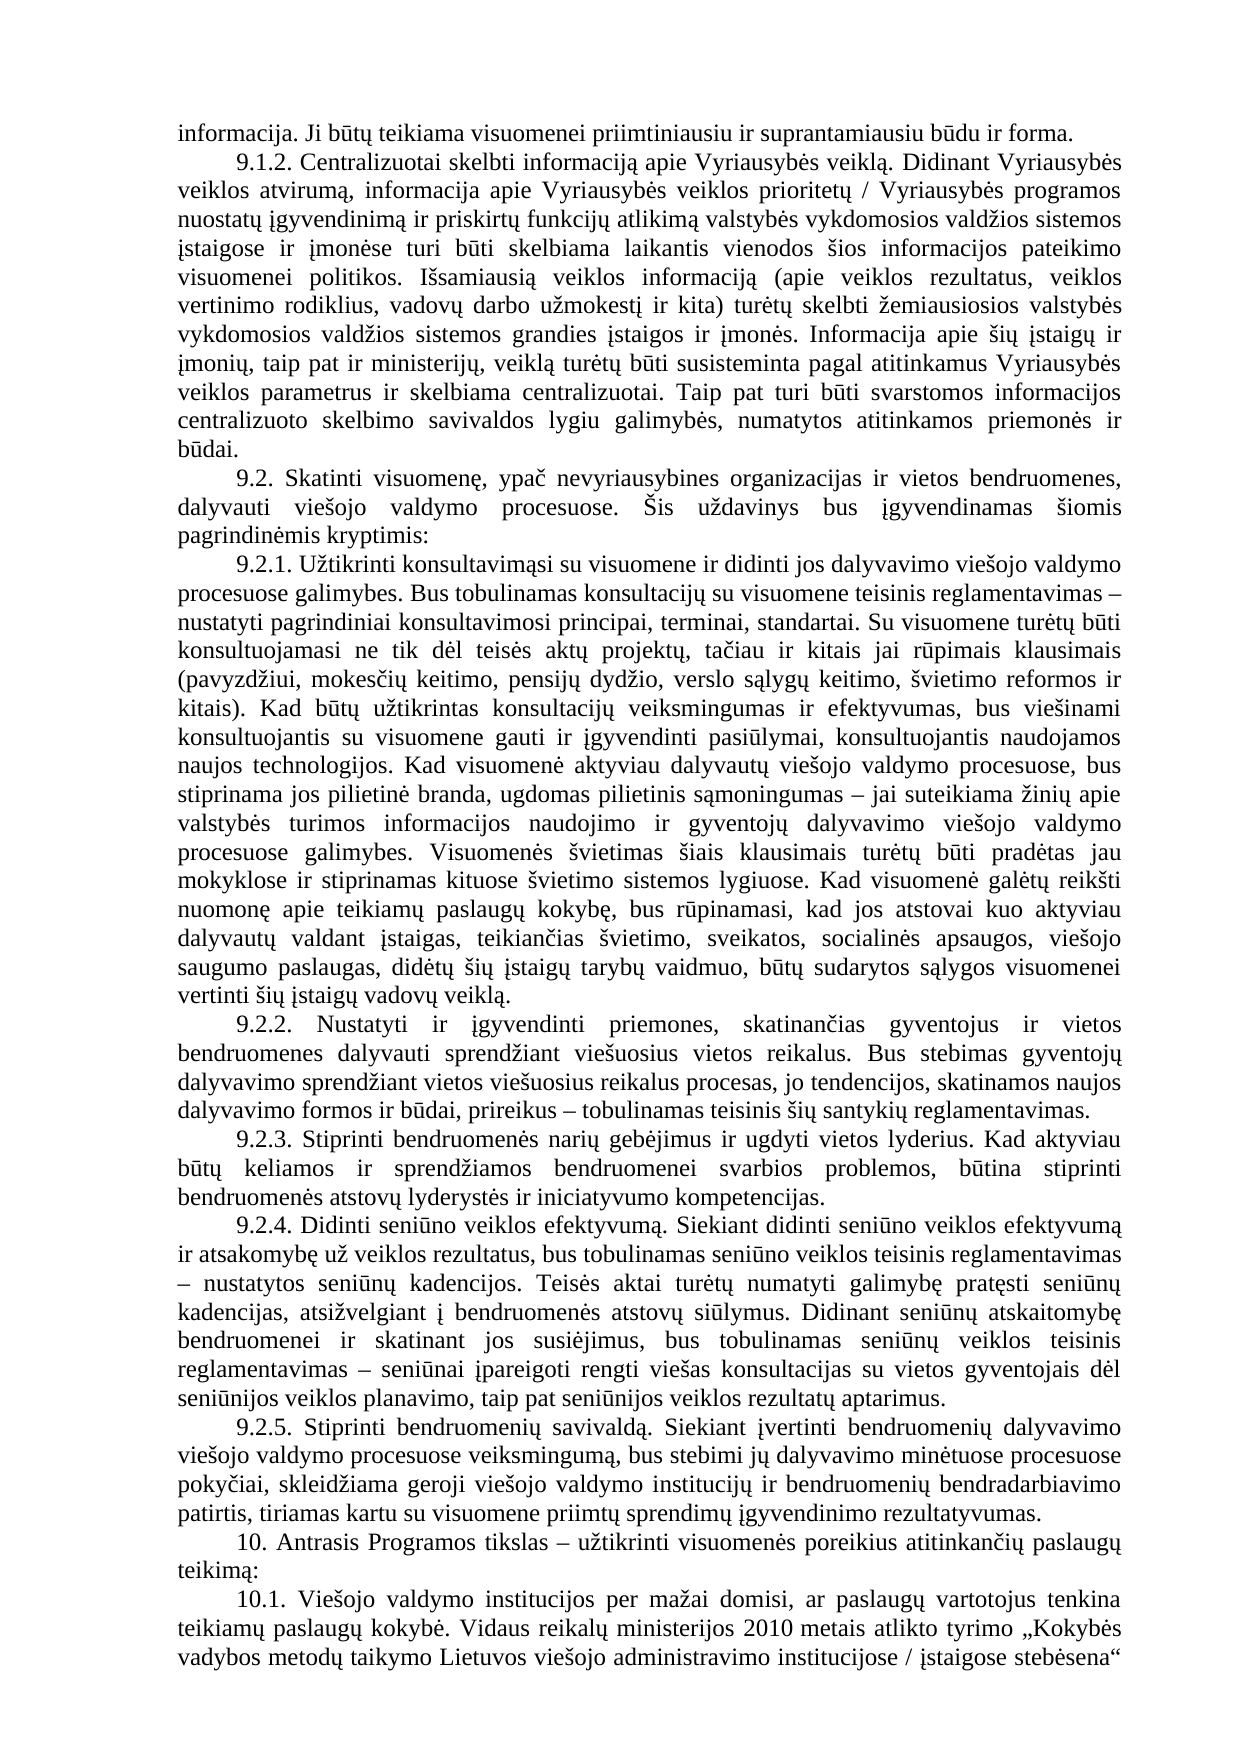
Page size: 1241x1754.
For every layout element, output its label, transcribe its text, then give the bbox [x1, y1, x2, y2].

text 9.1.2. Centralizuotai skelbti informaciją apie Vyriausybės veiklą. Didinant Vyriausybės veiklos atvirumą, informacija apie Vyriausybės veiklos prioritetų / Vyriausybės programos nuostatų įgyvendinimą ir priskirtų funkcijų atlikimą valstybės vykdomosios valdžios sistemos įstaigose ir įmonėse turi būti skelbiama laikantis vienodos šios informacijos pateikimo visuomenei politikos. Išsamiausią veiklos informaciją (apie veiklos rezultatus, veiklos vertinimo rodiklius, vadovų darbo užmokestį ir kita) turėtų skelbti žemiausiosios valstybės vykdomosios valdžios sistemos grandies įstaigos ir įmonės. Informacija apie šių įstaigų ir įmonių, taip pat ir ministerijų, veiklą turėtų būti susisteminta pagal atitinkamus Vyriausybės veiklos parametrus ir skelbiama centralizuotai. Taip pat turi būti svarstomos informacijos centralizuoto skelbimo savivaldos lygiu galimybės, numatytos atitinkamos priemonės ir būdai. [177, 147, 1122, 463]
text informacija. Ji būtų teikiama visuomenei priimtiniausiu ir suprantamiausiu būdu ir forma. [177, 118, 1122, 147]
text 9.2.4. Didinti seniūno veiklos efektyvumą. Siekiant didinti seniūno veiklos efektyvumą ir atsakomybę už veiklos rezultatus, bus tobulinamas seniūno veiklos teisinis reglamentavimas – nustatytos seniūnų kadencijos. Teisės aktai turėtų numatyti galimybę pratęsti seniūnų kadencijas, atsižvelgiant į bendruomenės atstovų siūlymus. Didinant seniūnų atskaitomybę bendruomenei ir skatinant jos susiėjimus, bus tobulinamas seniūnų veiklos teisinis reglamentavimas – seniūnai įpareigoti rengti viešas konsultacijas su vietos gyventojais dėl seniūnijos veiklos planavimo, taip pat seniūnijos veiklos rezultatų aptarimus. [177, 1211, 1122, 1412]
text 9.2.5. Stiprinti bendruomenių savivaldą. Siekiant įvertinti bendruomenių dalyvavimo viešojo valdymo procesuose veiksmingumą, bus stebimi jų dalyvavimo minėtuose procesuose pokyčiai, skleidžiama geroji viešojo valdymo institucijų ir bendruomenių bendradarbiavimo patirtis, tiriamas kartu su visuomene priimtų sprendimų įgyvendinimo rezultatyvumas. [177, 1412, 1122, 1527]
text 9.2.1. Užtikrinti konsultavimąsi su visuomene ir didinti jos dalyvavimo viešojo valdymo procesuose galimybes. Bus tobulinamas konsultacijų su visuomene teisinis reglamentavimas – nustatyti pagrindiniai konsultavimosi principai, terminai, standartai. Su visuomene turėtų būti konsultuojamasi ne tik dėl teisės aktų projektų, tačiau ir kitais jai rūpimais klausimais (pavyzdžiui, mokesčių keitimo, pensijų dydžio, verslo sąlygų keitimo, švietimo reformos ir kitais). Kad būtų užtikrintas konsultacijų veiksmingumas ir efektyvumas, bus viešinami konsultuojantis su visuomene gauti ir įgyvendinti pasiūlymai, konsultuojantis naudojamos naujos technologijos. Kad visuomenė aktyviau dalyvautų viešojo valdymo procesuose, bus stiprinama jos pilietinė branda, ugdomas pilietinis sąmoningumas – jai suteikiama žinių apie valstybės turimos informacijos naudojimo ir gyventojų dalyvavimo viešojo valdymo procesuose galimybes. Visuomenės švietimas šiais klausimais turėtų būti pradėtas jau mokyklose ir stiprinamas kituose švietimo sistemos lygiuose. Kad visuomenė galėtų reikšti nuomonę apie teikiamų paslaugų kokybę, bus rūpinamasi, kad jos atstovai kuo aktyviau dalyvautų valdant įstaigas, teikiančias švietimo, sveikatos, socialinės apsaugos, viešojo saugumo paslaugas, didėtų šių įstaigų tarybų vaidmuo, būtų sudarytos sąlygos visuomenei vertinti šių įstaigų vadovų veiklą. [177, 549, 1122, 1009]
text 10.1. Viešojo valdymo institucijos per mažai domisi, ar paslaugų vartotojus tenkina teikiamų paslaugų kokybė. Vidaus reikalų ministerijos 2010 metais atlikto tyrimo „Kokybės vadybos metodų taikymo Lietuvos viešojo administravimo institucijose / įstaigose stebėsena“ [177, 1584, 1122, 1671]
text 9.2.3. Stiprinti bendruomenės narių gebėjimus ir ugdyti vietos lyderius. Kad aktyviau būtų keliamos ir sprendžiamos bendruomenei svarbios problemos, būtina stiprinti bendruomenės atstovų lyderystės ir iniciatyvumo kompetencijas. [177, 1124, 1122, 1211]
text 9.2.2. Nustatyti ir įgyvendinti priemones, skatinančias gyventojus ir vietos bendruomenes dalyvauti sprendžiant viešuosius vietos reikalus. Bus stebimas gyventojų dalyvavimo sprendžiant vietos viešuosius reikalus procesas, jo tendencijos, skatinamos naujos dalyvavimo formos ir būdai, prireikus – tobulinamas teisinis šių santykių reglamentavimas. [177, 1009, 1122, 1124]
text 9.2. Skatinti visuomenę, ypač nevyriausybines organizacijas ir vietos bendruomenes, dalyvauti viešojo valdymo procesuose. Šis uždavinys bus įgyvendinamas šiomis pagrindinėmis kryptimis: [177, 463, 1122, 549]
text 10. Antrasis Programos tikslas – užtikrinti visuomenės poreikius atitinkančių paslaugų teikimą: [177, 1527, 1122, 1584]
